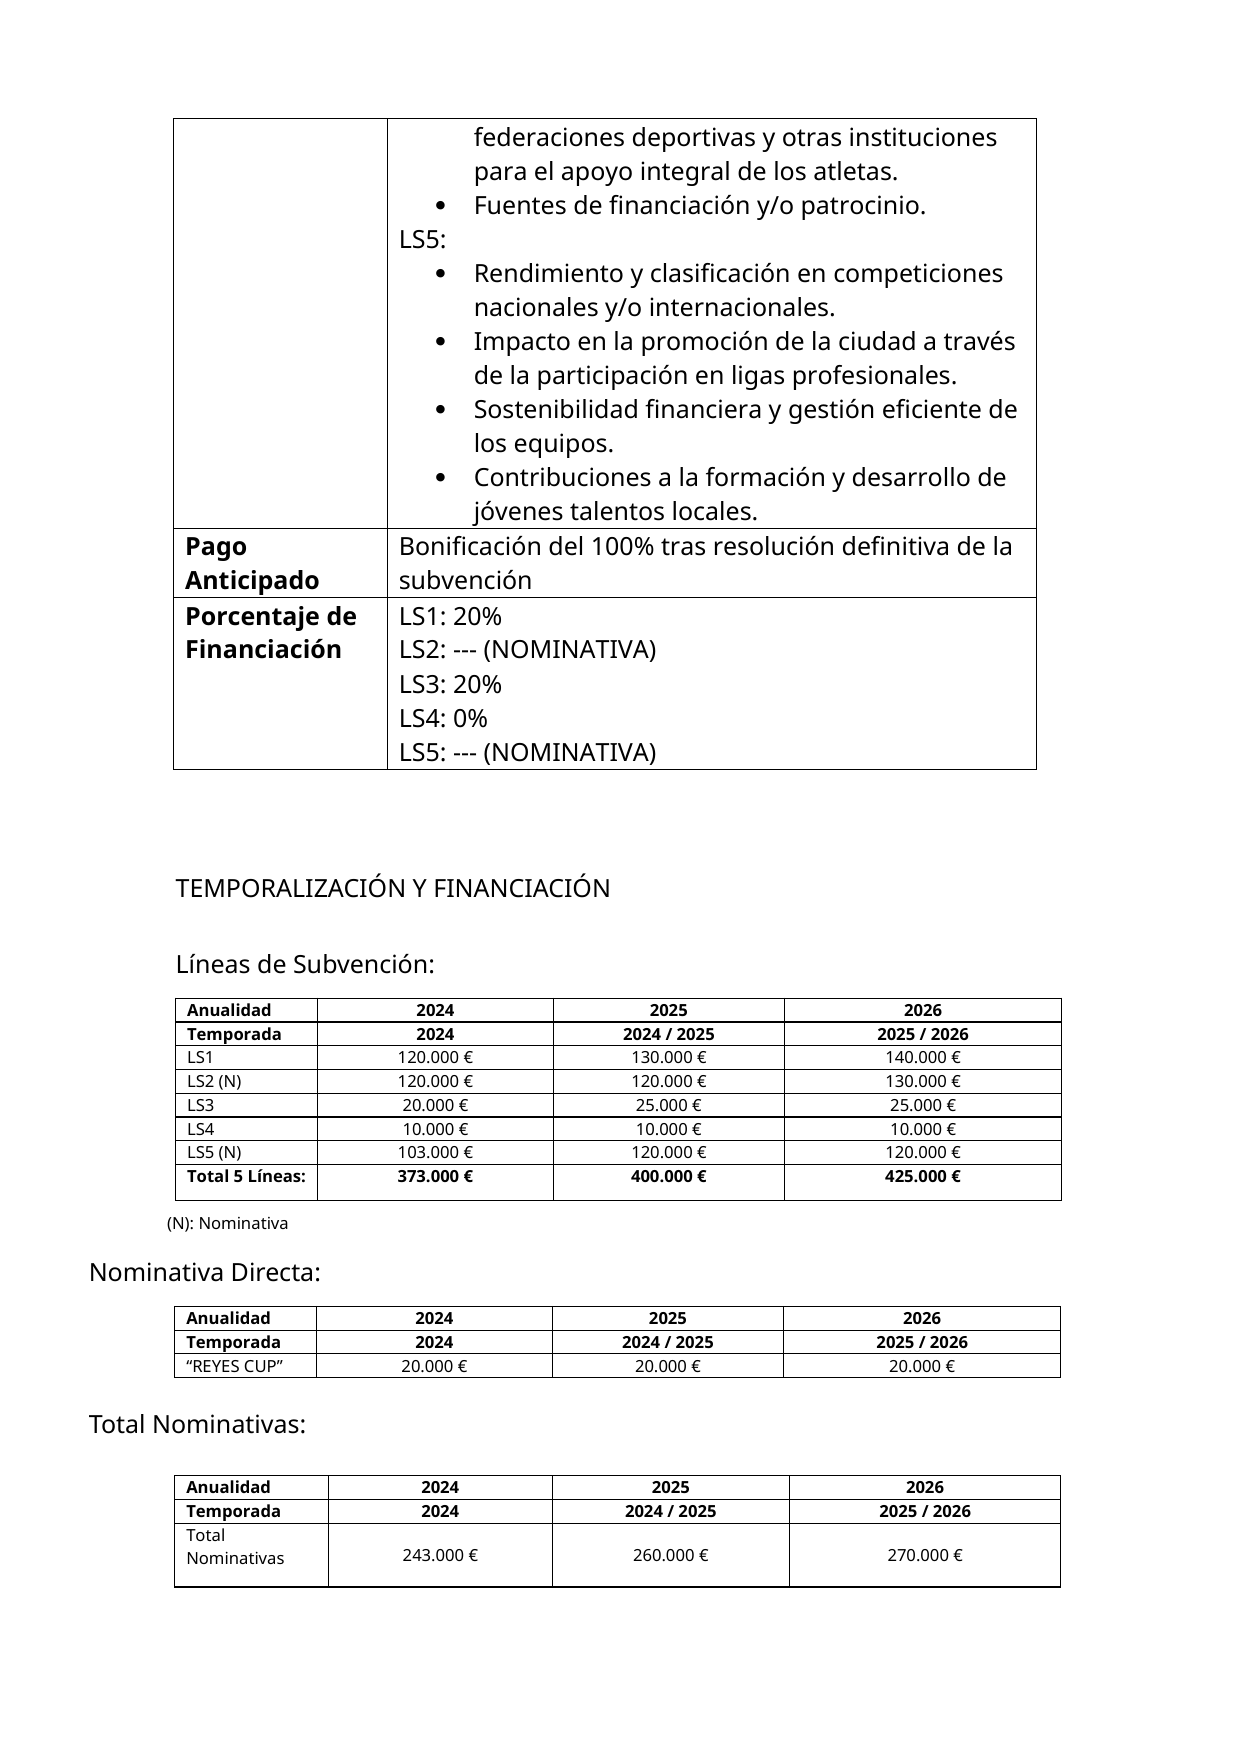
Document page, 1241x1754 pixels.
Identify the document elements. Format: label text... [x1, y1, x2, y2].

table_cell 2024 / 2025 [553, 1500, 789, 1522]
table_header 2025 [554, 999, 784, 1021]
table_cell 130.000 € [785, 1070, 1061, 1093]
table_cell 20.000 € [318, 1094, 553, 1116]
table_header Anualidad [175, 1307, 316, 1329]
table_header Anualidad [175, 1476, 328, 1499]
table_header 2026 [790, 1476, 1060, 1499]
text (N): Nominativa [88, 1202, 1122, 1237]
table_cell Temporada [175, 1331, 316, 1353]
table_cell 2025 / 2026 [790, 1500, 1060, 1522]
table_cell 25.000 € [554, 1094, 784, 1116]
table_cell Temporada [176, 1023, 317, 1045]
table_cell 120.000 € [318, 1070, 553, 1093]
table_cell LS1: N.º promedio de deportistas, técnicos y horas destinadas a la práctica deportiva. Experiencia, Formación y Titulación del personal técnico. Participación y resultados en competiciones deportivas según nivel. Programas de formación y desarrollo de jóvenes talentos. Colaboración con federaciones deportivas, clubes locales y profesionales del sector deporte y salud. Desarrolo de programas para la conciliación, inclusión y accesibilidad. Capacidad y recursos de autofinanciación. LS2: N.º promedio de deportistas, técnicos y horas destinadas a la práctica deportiva. Experiencia, Formación y Titulación del personal técnico. Diversidad y alcance de las disciplinas deportivas ofrecidas. Accesibilidad económica para la participación de niños y jóvenes. Niveles de participación y retención de estudiantes en las escuelas deportivas. Edades de participación de las escuelas deportivas. Resultados de evaluación continua de la calidad y eficacia de los programas. LS3: Impacto en la participación comunitaria y la promoción de un estilo de vida activo. Creatividad e innovación en la organización de eventos deportivos locales. Inclusión de grupos demográficos diversos, como adultos y personas mayores. Colaboración con asociaciones y entidades locales para la implementación de programas. LS4: Deportista de alto nivel o de alto rendimiento. Miembro y deportista de un club deportivo local. Currículum: Competiciones, Logros y resultados deportivos a nivel nacional e internacional, trayectoria y último año. Plan y programa de desarrollo personal y profesional para deportistas de élite e impacto en la promoción de la ciudad. Colaboración con entidades locales, federaciones deportivas y otras instituciones para el apoyo integral de los atletas. Fuentes de financiación y/o patrocinio. LS5: Rendimiento y clasificación en competiciones nacionales y/o internacionales. Impacto en la promoción de la ciudad a través de la participación en ligas profesionales. Sostenibilidad financiera y gestión eficiente de los equipos. Contribuciones a la formación y desarrollo de jóvenes talentos locales. [388, 119, 1036, 528]
table_cell LS1 [176, 1046, 317, 1069]
table_header 2026 [784, 1307, 1060, 1329]
table_cell Pago Anticipado [174, 529, 387, 597]
text Nominativa Directa: [88, 1255, 1122, 1289]
table_cell 2024 [317, 1331, 552, 1353]
table_cell LS5 (N) [176, 1141, 317, 1164]
table_header 2026 [785, 999, 1061, 1021]
table_cell LS2 (N) [176, 1070, 317, 1093]
table_cell 20.000 € [317, 1354, 552, 1377]
table_cell LS4 [176, 1118, 317, 1140]
table_cell 400.000 € [554, 1165, 784, 1200]
text Total Nominativas: [89, 1407, 1122, 1441]
table_header 2024 [318, 999, 553, 1021]
table_cell 243.000 € [329, 1524, 552, 1586]
table_cell 2025 / 2026 [784, 1331, 1060, 1353]
table_cell 2024 [318, 1023, 553, 1045]
table_cell 120.000 € [554, 1141, 784, 1164]
table_cell 103.000 € [318, 1141, 553, 1164]
text TEMPORALIZACIÓN Y FINANCIACIÓN [88, 871, 1122, 904]
table_cell Total 5 Líneas: [176, 1165, 317, 1200]
table_cell “REYES CUP” [175, 1354, 316, 1377]
table_cell 2024 / 2025 [553, 1331, 783, 1353]
table_cell 2024 / 2025 [554, 1023, 784, 1045]
table_cell 260.000 € [553, 1524, 789, 1586]
table_cell 373.000 € [318, 1165, 553, 1200]
table_cell 2024 [329, 1500, 552, 1522]
table_header Anualidad [176, 999, 317, 1021]
table_cell 120.000 € [318, 1046, 553, 1069]
table_cell 10.000 € [554, 1118, 784, 1140]
table_cell 120.000 € [785, 1141, 1061, 1164]
table_header 2024 [329, 1476, 552, 1499]
table_cell 25.000 € [785, 1094, 1061, 1116]
table_cell LS1: 20% LS2: --- (NOMINATIVA) LS3: 20% LS4: 0% LS5: --- (NOMINATIVA) [388, 598, 1036, 768]
table_header 2025 [553, 1307, 783, 1329]
table_cell LS3 [176, 1094, 317, 1116]
table_cell 10.000 € [785, 1118, 1061, 1140]
table_header 2025 [553, 1476, 789, 1499]
table_cell Porcentaje de Financiación [174, 598, 387, 768]
table_cell Bonificación del 100% tras resolución definitiva de la subvención [388, 529, 1036, 597]
table_cell 2025 / 2026 [785, 1023, 1061, 1045]
table_cell 20.000 € [784, 1354, 1060, 1377]
table_cell Total Nominativas [175, 1524, 328, 1586]
table_cell 120.000 € [554, 1070, 784, 1093]
table_cell 140.000 € [785, 1046, 1061, 1069]
table_cell 130.000 € [554, 1046, 784, 1069]
table_header 2024 [317, 1307, 552, 1329]
table_cell 10.000 € [318, 1118, 553, 1140]
table_cell [174, 119, 387, 528]
table_cell 425.000 € [785, 1165, 1061, 1200]
table_cell Temporada [175, 1500, 328, 1522]
table_cell 270.000 € [790, 1524, 1060, 1586]
text Líneas de Subvención: [88, 947, 1122, 981]
table_cell 20.000 € [553, 1354, 783, 1377]
